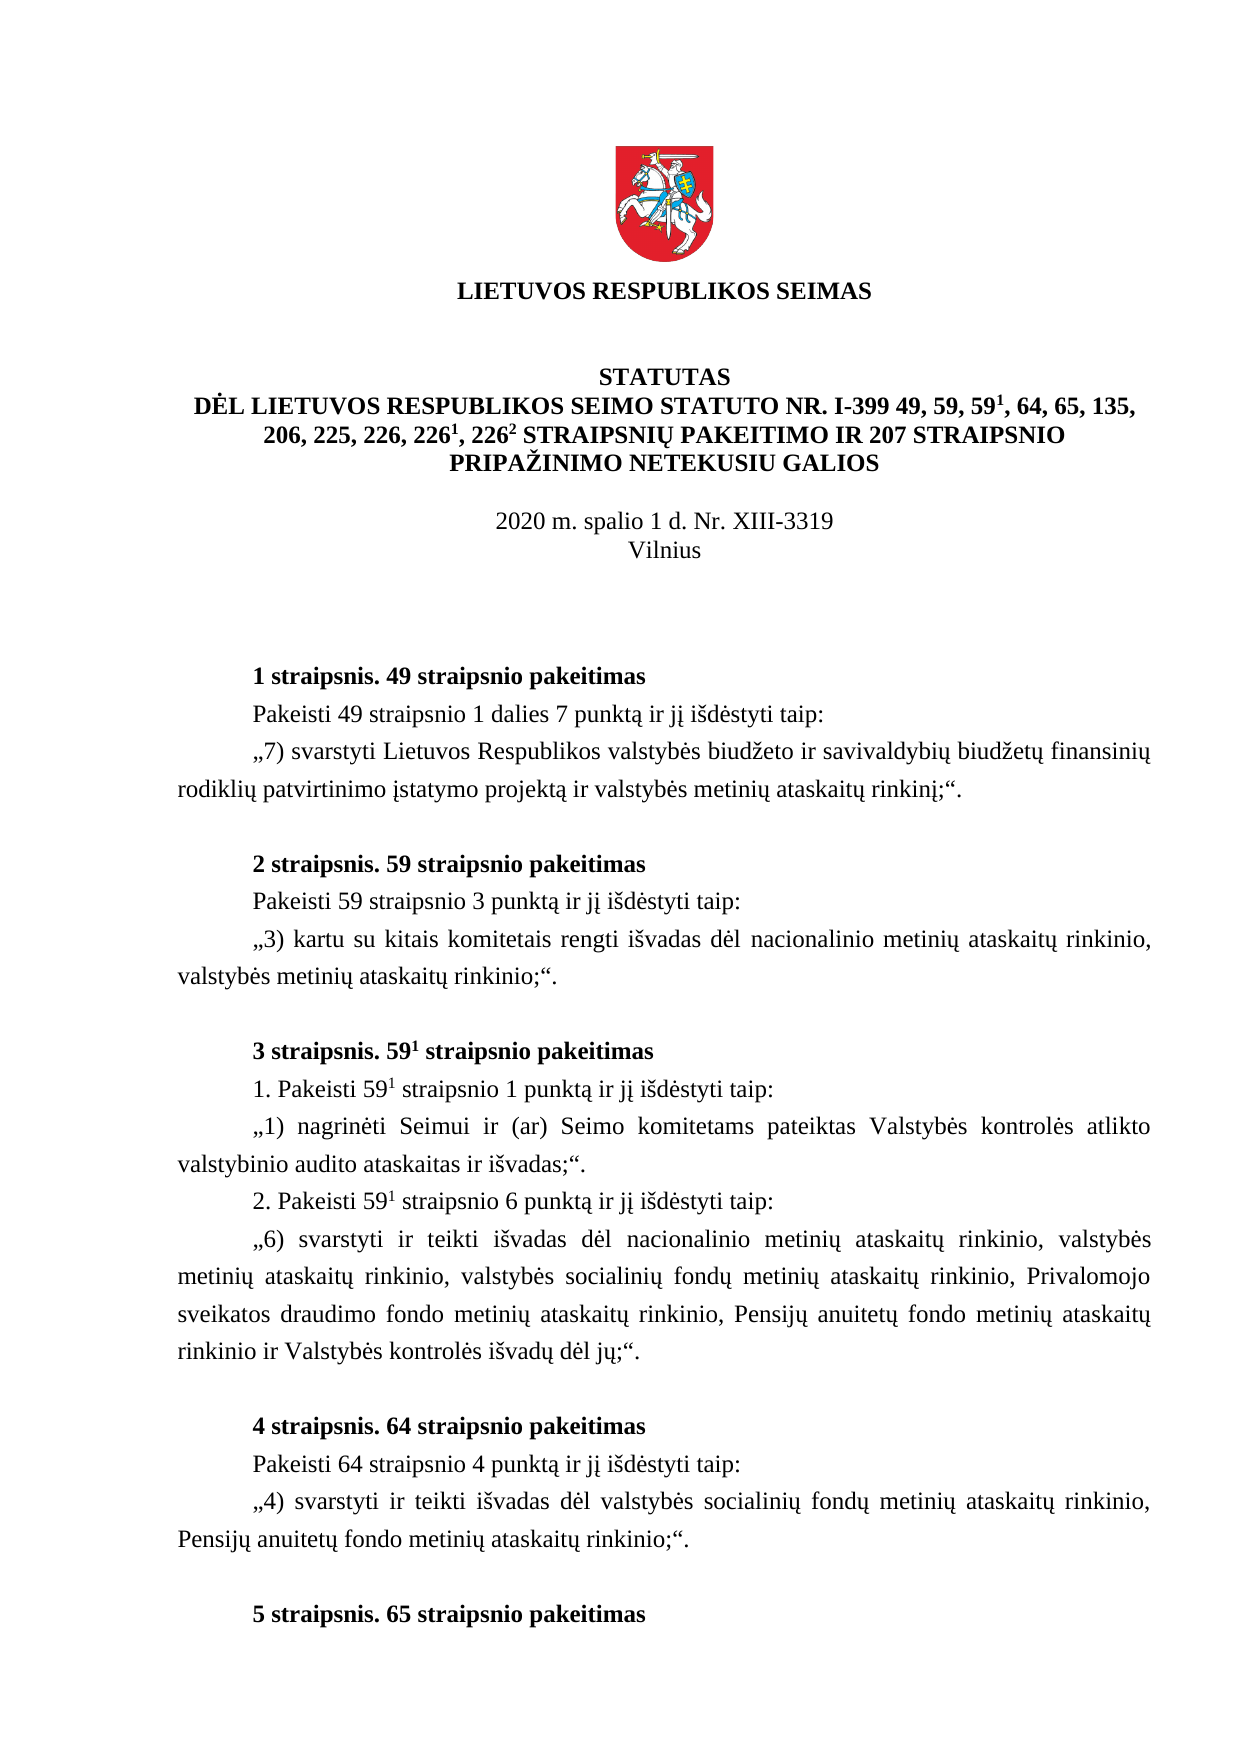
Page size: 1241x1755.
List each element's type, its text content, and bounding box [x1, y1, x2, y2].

text 1. Pakeisti 591 straipsnio 1 punktą ir jį išdėstyti taip: [177, 1065, 1152, 1103]
text 1 straipsnis. 49 straipsnio pakeitimas [177, 653, 1152, 690]
text STATUTAS [177, 362, 1152, 391]
text „3) kartu su kitais komitetais rengti išvadas dėl nacionalinio metinių ataskaitų rinkinio, valstybės metinių ataskaitų rinkinio;“. [177, 915, 1152, 990]
text 2020 m. spalio 1 d. Nr. XIII-3319 [177, 506, 1152, 535]
text „1) nagrinėti Seimui ir (ar) Seimo komitetams pateiktas Valstybės kontrolės atlikto valstybinio audito ataskaitas ir išvadas;“. [177, 1103, 1152, 1178]
text 4 straipsnis. 64 straipsnio pakeitimas [177, 1403, 1152, 1440]
text Pakeisti 59 straipsnio 3 punktą ir jį išdėstyti taip: [177, 878, 1152, 915]
text 2 straipsnis. 59 straipsnio pakeitimas [177, 840, 1152, 878]
text LIETUVOS RESPUBLIKOS SEIMAS [177, 276, 1152, 305]
text Vilnius [177, 535, 1152, 563]
text Pakeisti 49 straipsnio 1 dalies 7 punktą ir jį išdėstyti taip: [177, 690, 1152, 728]
text Pakeisti 64 straipsnio 4 punktą ir jį išdėstyti taip: [177, 1440, 1152, 1478]
text DĖL LIETUVOS RESPUBLIKOS SEIMO STATUTO NR. I-399 49, 59, 591, 64, 65, 135, 206, 225, 226, 2261, 2262 STRAIPSNIŲ PAKEITIMO IR 207 STRAIPSNIO PRIPAŽINIMO NETEKUSIU GALIOS [177, 391, 1152, 477]
text „6) svarstyti ir teikti išvadas dėl nacionalinio metinių ataskaitų rinkinio, valstybės metinių ataskaitų rinkinio, valstybės socialinių fondų metinių ataskaitų rinkinio, Privalomojo sveikatos draudimo fondo metinių ataskaitų rinkinio, Pensijų anuitetų fondo metinių ataskaitų rinkinio ir Valstybės kontrolės išvadų dėl jų;“. [177, 1215, 1152, 1365]
text 3 straipsnis. 591 straipsnio pakeitimas [177, 1028, 1152, 1065]
text „4) svarstyti ir teikti išvadas dėl valstybės socialinių fondų metinių ataskaitų rinkinio, Pensijų anuitetų fondo metinių ataskaitų rinkinio;“. [177, 1478, 1152, 1553]
text „7) svarstyti Lietuvos Respublikos valstybės biudžeto ir savivaldybių biudžetų finansinių rodiklių patvirtinimo įstatymo projektą ir valstybės metinių ataskaitų rinkinį;“. [177, 728, 1152, 803]
text 2. Pakeisti 591 straipsnio 6 punktą ir jį išdėstyti taip: [177, 1178, 1152, 1215]
text 5 straipsnis. 65 straipsnio pakeitimas [177, 1590, 1152, 1628]
